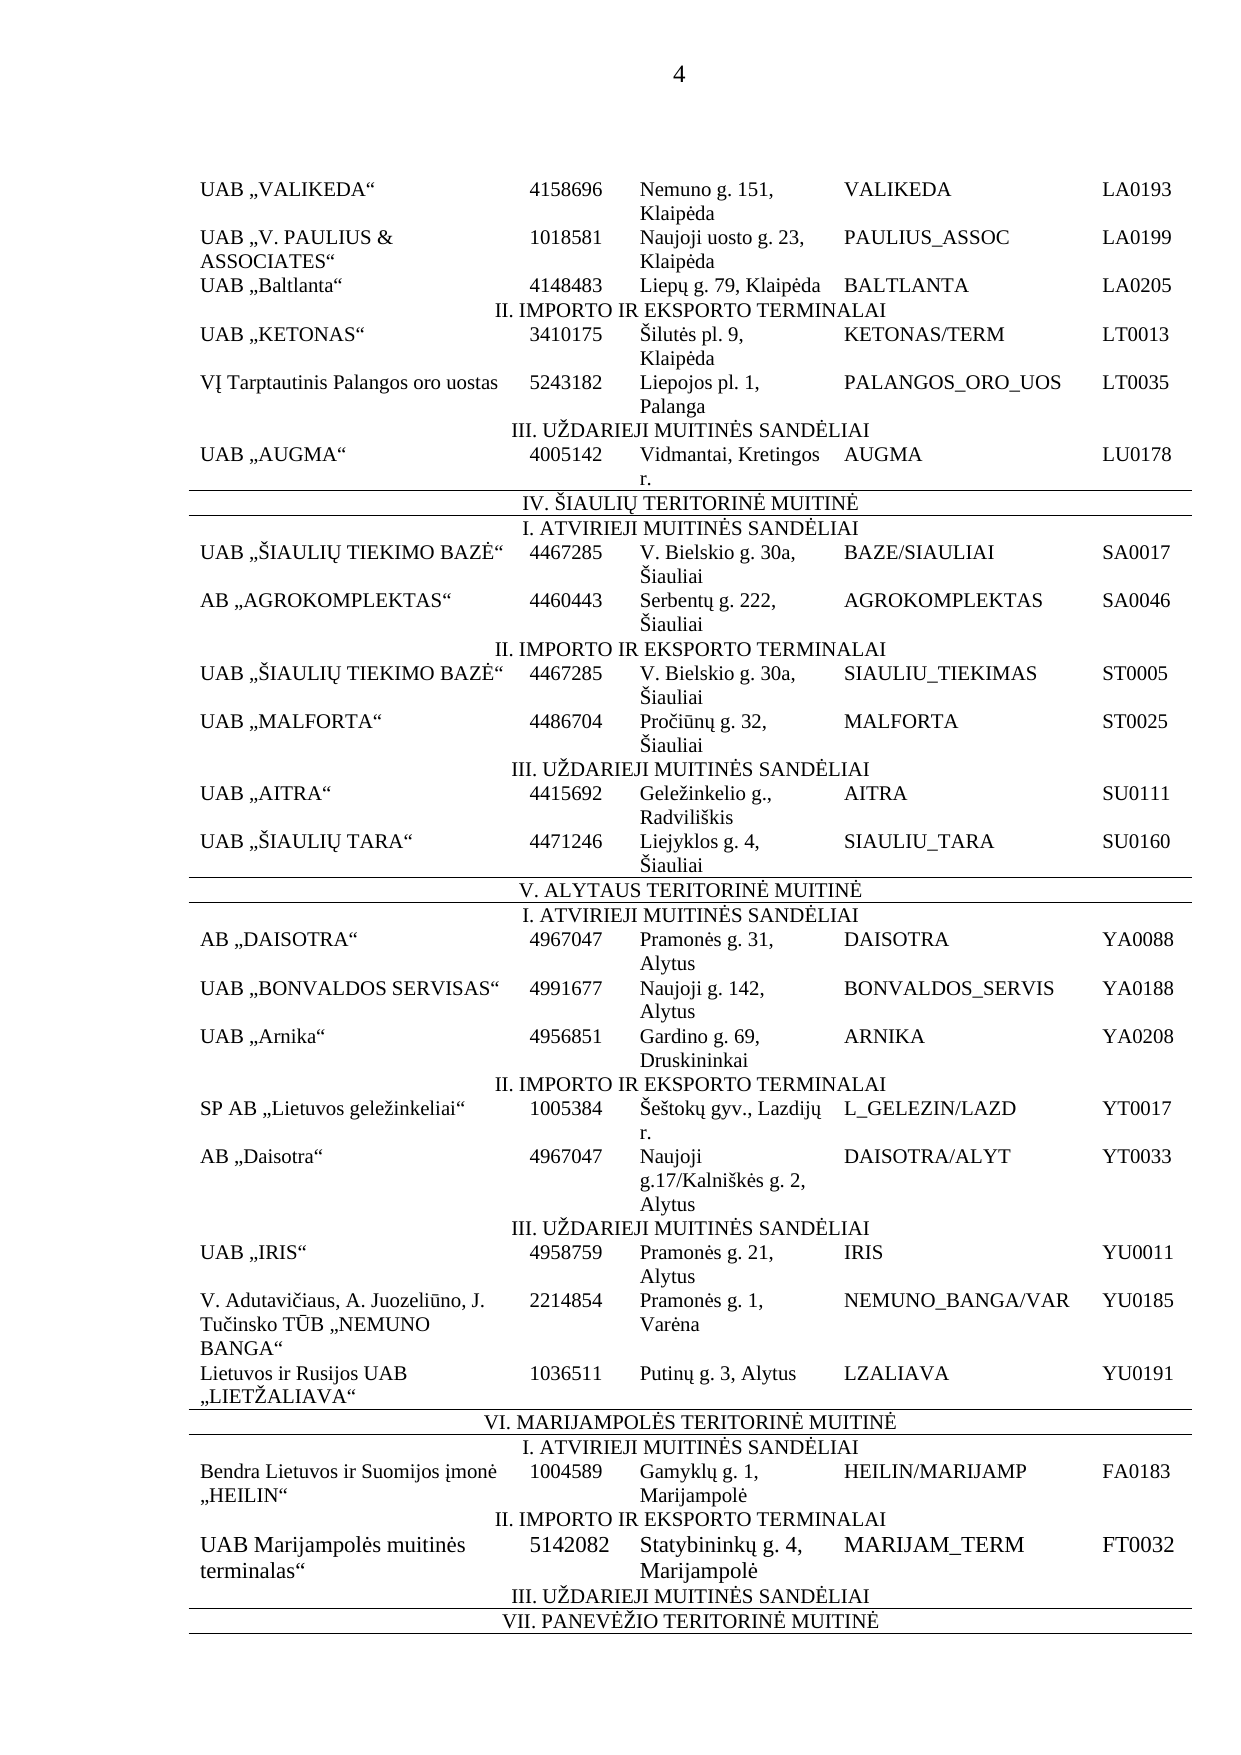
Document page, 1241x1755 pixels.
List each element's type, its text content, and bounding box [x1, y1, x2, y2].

table_cell Putinų g. 3, Alytus [628, 1360, 833, 1408]
table_cell L_GELEZIN/LAZD [833, 1096, 1091, 1144]
table_cell Nemuno g. 151, Klaipėda [628, 177, 833, 225]
table_cell 4967047 [518, 927, 628, 975]
table_cell AB „Daisotra“ [189, 1144, 518, 1216]
table_cell IV. ŠIAULIŲ TERITORINĖ MUITINĖ [189, 491, 1192, 515]
table_cell ST0005 [1091, 661, 1192, 709]
table_cell 4415692 [518, 781, 628, 829]
table_cell YA0088 [1091, 927, 1192, 975]
table_cell V. Bielskio g. 30a, Šiauliai [628, 540, 833, 588]
table_cell KETONAS/TERM [833, 322, 1091, 370]
table_cell NEMUNO_BANGA/VAR [833, 1288, 1091, 1360]
table_cell 4158696 [518, 177, 628, 225]
table_cell 3410175 [518, 322, 628, 370]
table_cell VI. MARIJAMPOLĖS TERITORINĖ MUITINĖ [189, 1410, 1192, 1434]
table_cell SIAULIU_TIEKIMAS [833, 661, 1091, 709]
table_cell 1004589 [518, 1459, 628, 1507]
table_cell ARNIKA [833, 1024, 1091, 1072]
table_cell AB „DAISOTRA“ [189, 927, 518, 975]
table_cell III. UŽDARIEJI MUITINĖS SANDĖLIAI [189, 1216, 1192, 1240]
table_cell 4467285 [518, 661, 628, 709]
table_cell V. Bielskio g. 30a, Šiauliai [628, 661, 833, 709]
table_cell Vidmantai, Kretingos r. [628, 442, 833, 490]
table_cell UAB „VALIKEDA“ [189, 177, 518, 225]
table_cell Gardino g. 69, Druskininkai [628, 1024, 833, 1072]
table_cell LT0035 [1091, 370, 1192, 418]
table_cell Pročiūnų g. 32, Šiauliai [628, 709, 833, 757]
table_cell UAB „AUGMA“ [189, 442, 518, 490]
table_cell UAB „MALFORTA“ [189, 709, 518, 757]
table_cell Lietuvos ir Rusijos UAB „LIETŽALIAVA“ [189, 1360, 518, 1408]
table_cell SP AB „Lietuvos geležinkeliai“ [189, 1096, 518, 1144]
table_cell MALFORTA [833, 709, 1091, 757]
table_cell 4956851 [518, 1024, 628, 1072]
table_cell III. UŽDARIEJI MUITINĖS SANDĖLIAI [189, 757, 1192, 781]
table_cell I. ATVIRIEJI MUITINĖS SANDĖLIAI [189, 903, 1192, 927]
table_cell Šeštokų gyv., Lazdijų r. [628, 1096, 833, 1144]
table_cell MARIJAM_TERM [833, 1531, 1091, 1584]
table_cell FA0183 [1091, 1459, 1192, 1507]
table_cell ST0025 [1091, 709, 1192, 757]
table_cell Šilutės pl. 9, Klaipėda [628, 322, 833, 370]
table_cell VĮ Tarptautinis Palangos oro uostas [189, 370, 518, 418]
table_cell II. IMPORTO IR EKSPORTO TERMINALAI [189, 1507, 1192, 1531]
table_cell Serbentų g. 222, Šiauliai [628, 588, 833, 636]
table_cell LZALIAVA [833, 1360, 1091, 1408]
table_cell 4467285 [518, 540, 628, 588]
table_cell Gamyklų g. 1, Marijampolė [628, 1459, 833, 1507]
table_cell V. ALYTAUS TERITORINĖ MUITINĖ [189, 878, 1192, 902]
table_cell Naujoji g.17/Kalniškės g. 2, Alytus [628, 1144, 833, 1216]
table_cell UAB „BONVALDOS SERVISAS“ [189, 975, 518, 1023]
table_cell LT0013 [1091, 322, 1192, 370]
table_cell LA0193 [1091, 177, 1192, 225]
table_cell UAB „ŠIAULIŲ TARA“ [189, 829, 518, 877]
table_cell UAB Marijampolės muitinės terminalas“ [189, 1531, 518, 1584]
table_cell Geležinkelio g., Radviliškis [628, 781, 833, 829]
table_cell 4471246 [518, 829, 628, 877]
table_cell 1036511 [518, 1360, 628, 1408]
table_cell 4486704 [518, 709, 628, 757]
table_cell LA0205 [1091, 274, 1192, 297]
table_cell Statybininkų g. 4, Marijampolė [628, 1531, 833, 1584]
table_cell PALANGOS_ORO_UOS [833, 370, 1091, 418]
table_cell II. IMPORTO IR EKSPORTO TERMINALAI [189, 636, 1192, 661]
table_cell UAB „Arnika“ [189, 1024, 518, 1072]
table_cell 1005384 [518, 1096, 628, 1144]
table_cell SIAULIU_TARA [833, 829, 1091, 877]
table_cell Naujoji g. 142, Alytus [628, 975, 833, 1023]
table_cell VALIKEDA [833, 177, 1091, 225]
table_cell 4460443 [518, 588, 628, 636]
table_cell FT0032 [1091, 1531, 1192, 1584]
table_cell 5243182 [518, 370, 628, 418]
table_cell VII. PANEVĖŽIO TERITORINĖ MUITINĖ [189, 1609, 1192, 1633]
table_cell YU0011 [1091, 1240, 1192, 1288]
table_cell UAB „IRIS“ [189, 1240, 518, 1288]
table_cell PAULIUS_ASSOC [833, 225, 1091, 273]
table_cell UAB „ŠIAULIŲ TIEKIMO BAZĖ“ [189, 540, 518, 588]
table_cell I. ATVIRIEJI MUITINĖS SANDĖLIAI [189, 1435, 1192, 1459]
table_cell BONVALDOS_SERVIS [833, 975, 1091, 1023]
table_cell 1018581 [518, 225, 628, 273]
table_cell SA0017 [1091, 540, 1192, 588]
table_cell 4958759 [518, 1240, 628, 1288]
table_cell AUGMA [833, 442, 1091, 490]
table_cell UAB „V. PAULIUS & ASSOCIATES“ [189, 225, 518, 273]
table_cell LA0199 [1091, 225, 1192, 273]
table_cell 2214854 [518, 1288, 628, 1360]
table_cell Liepų g. 79, Klaipėda [628, 274, 833, 297]
table_cell YA0208 [1091, 1024, 1192, 1072]
table_cell HEILIN/MARIJAMP [833, 1459, 1091, 1507]
table_cell Liepojos pl. 1, Palanga [628, 370, 833, 418]
table_cell AB „AGROKOMPLEKTAS“ [189, 588, 518, 636]
table_cell I. ATVIRIEJI MUITINĖS SANDĖLIAI [189, 516, 1192, 540]
table_cell BAZE/SIAULIAI [833, 540, 1091, 588]
table_cell II. IMPORTO IR EKSPORTO TERMINALAI [189, 298, 1192, 322]
table_cell YT0017 [1091, 1096, 1192, 1144]
table_cell Pramonės g. 31, Alytus [628, 927, 833, 975]
table_cell DAISOTRA/ALYT [833, 1144, 1091, 1216]
table_cell SA0046 [1091, 588, 1192, 636]
table_cell YU0191 [1091, 1360, 1192, 1408]
table_cell V. Adutavičiaus, A. Juozeliūno, J. Tučinsko TŪB „NEMUNO BANGA“ [189, 1288, 518, 1360]
table_cell Pramonės g. 1, Varėna [628, 1288, 833, 1360]
table_cell AITRA [833, 781, 1091, 829]
table_cell Liejyklos g. 4, Šiauliai [628, 829, 833, 877]
table_cell UAB „ŠIAULIŲ TIEKIMO BAZĖ“ [189, 661, 518, 709]
table_cell YU0185 [1091, 1288, 1192, 1360]
table_cell 4991677 [518, 975, 628, 1023]
table_cell 4967047 [518, 1144, 628, 1216]
table_cell LU0178 [1091, 442, 1192, 490]
table_cell SU0111 [1091, 781, 1192, 829]
table_cell Naujoji uosto g. 23, Klaipėda [628, 225, 833, 273]
table_cell 5142082 [518, 1531, 628, 1584]
table_cell DAISOTRA [833, 927, 1091, 975]
table_cell BALTLANTA [833, 274, 1091, 297]
table_cell 4005142 [518, 442, 628, 490]
table_cell UAB „AITRA“ [189, 781, 518, 829]
table_cell YT0033 [1091, 1144, 1192, 1216]
table_cell YA0188 [1091, 975, 1192, 1023]
table_cell III. UŽDARIEJI MUITINĖS SANDĖLIAI [189, 418, 1192, 442]
table_cell Bendra Lietuvos ir Suomijos įmonė „HEILIN“ [189, 1459, 518, 1507]
table_cell IRIS [833, 1240, 1091, 1288]
table_cell 4148483 [518, 274, 628, 297]
table_cell UAB „Baltlanta“ [189, 274, 518, 297]
table_cell II. IMPORTO IR EKSPORTO TERMINALAI [189, 1072, 1192, 1096]
table_cell SU0160 [1091, 829, 1192, 877]
table_cell III. UŽDARIEJI MUITINĖS SANDĖLIAI [189, 1584, 1192, 1608]
table_cell UAB „KETONAS“ [189, 322, 518, 370]
table_cell AGROKOMPLEKTAS [833, 588, 1091, 636]
table_cell Pramonės g. 21, Alytus [628, 1240, 833, 1288]
